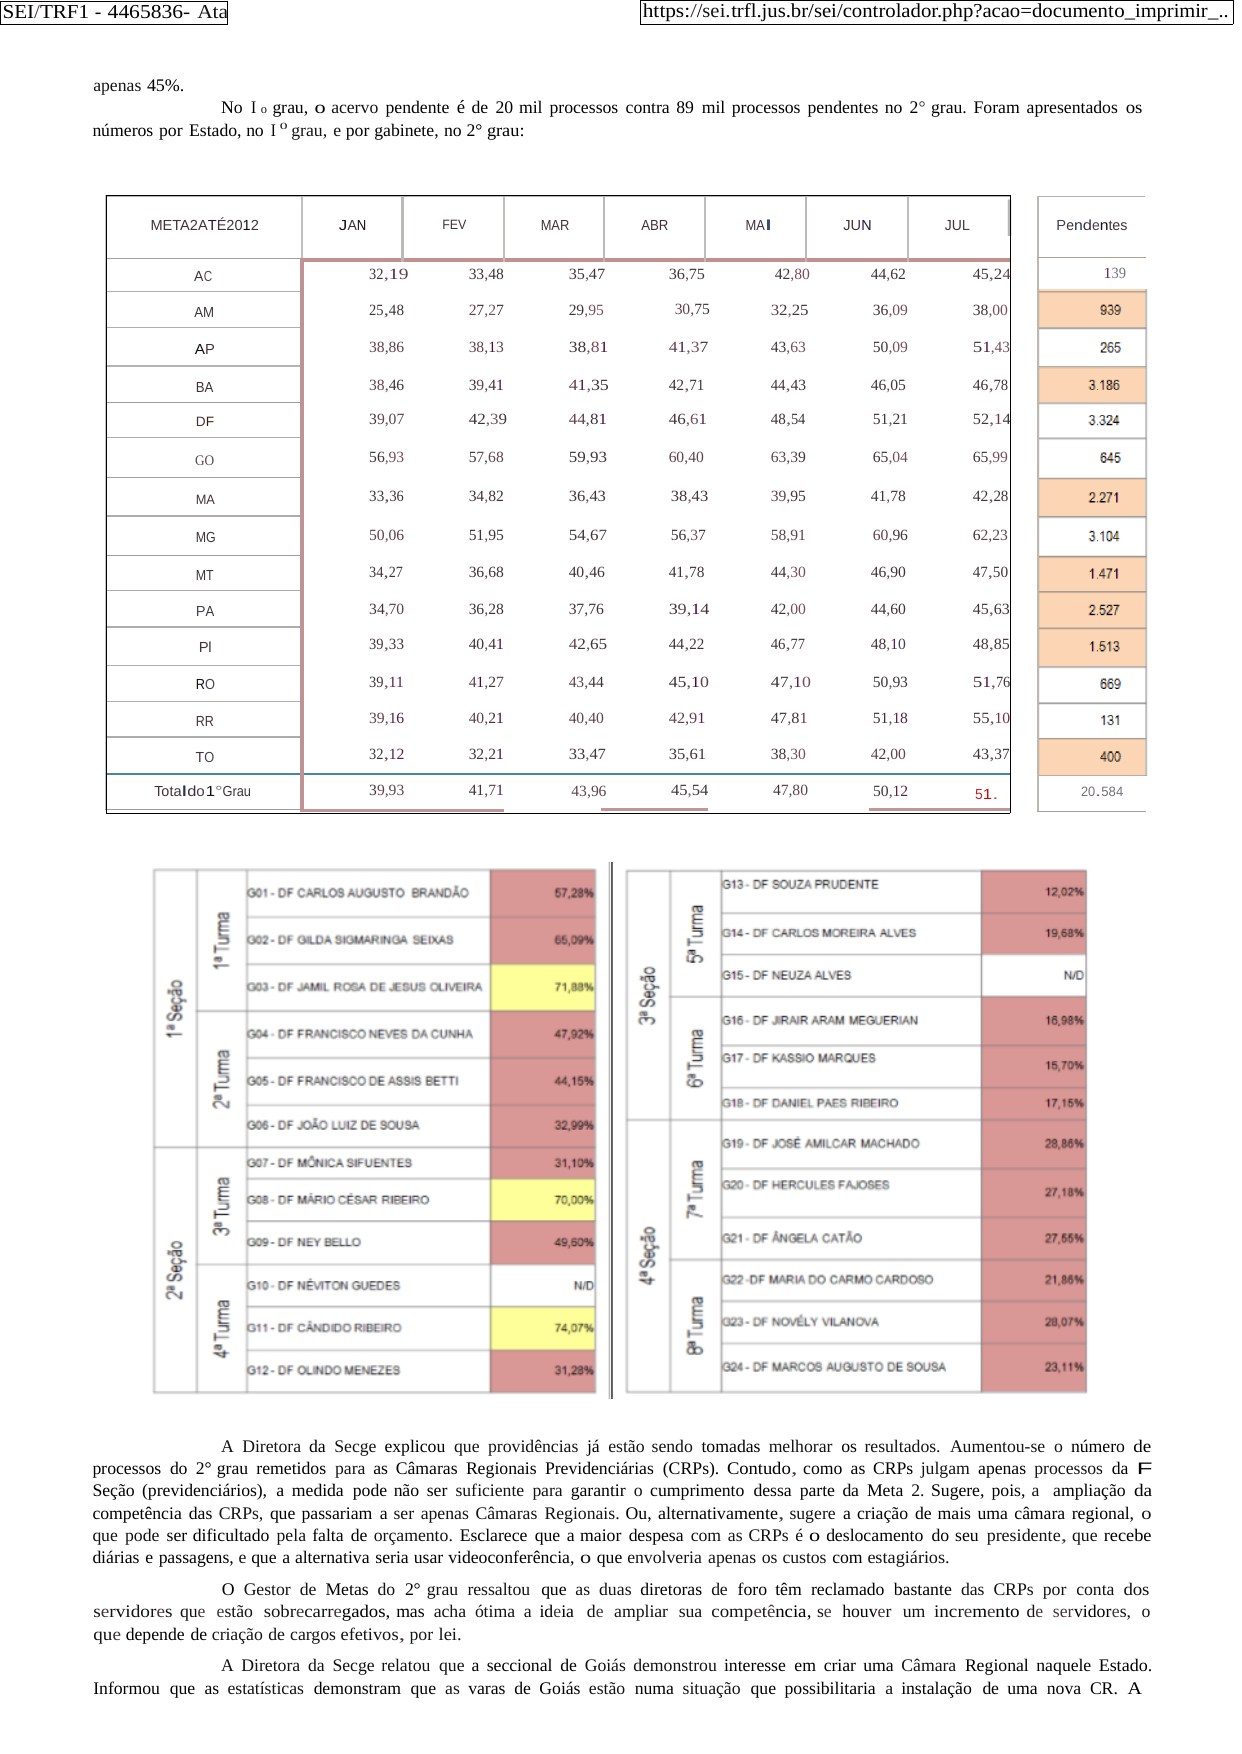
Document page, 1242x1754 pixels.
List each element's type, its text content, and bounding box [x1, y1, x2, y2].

table_cell RR [107, 702, 300, 736]
text I Pendentes [0, 188, 1127, 248]
table_cell AM [107, 292, 300, 327]
picture [149, 862, 1092, 1399]
text O Gestor de Metas do 2° grau ressaltou que as duas diretoras de foro têm reclamado bastante das CRPs por conta dos servidores que estão sobrecarregados, mas acha ótima a ideia de ampliar sua competência, se houver um incremento de servidores, o que depende de criação de cargos efetivos, por lei. [93, 1579, 1152, 1644]
table_cell BA [107, 367, 300, 402]
table_cell 39,93 41,71 [304, 775, 504, 809]
table_header META2ATÉ2012 [107, 197, 301, 257]
table_cell 32,19 33,48 35,47 36,75 42,80 44,62 45,24 25,48 27,27 29,95 30,75 32,25 36,09 38,00 38,86 38,13 38,81 41,37 43,63 50,09 51,43 38,46 39,41 41,35 42,71 44,43 46,05 46,78 39,07 42,39 44,81 46,61 48,54 51,21 52,14 56,93 57,68 59,93 60,40 63,39 65,04 65,99 33,36 34,82 36,43 38,43 39,95 41,78 42,28 50,06 51,95 54,67 56,37 58,91 60,96 62,23 34,27 36,68 40,46 41,78 44,30 46,90 47,50 34,70 36,28 37,76 39,14 42,00 44,60 45,63 39,33 40,41 42,65 44,22 46,77 48,10 48,85 39,11 41,27 43,44 45,10 47,10 50,93 51,76 39,16 40,21 40,40 42,91 47,81 51,18 55,10 32,12 32,21 33,47 35,61 38,30 42,00 43,37 [304, 262, 1010, 773]
table_cell DF [107, 403, 300, 437]
table_header MAR [505, 197, 603, 257]
table_cell RO [107, 666, 300, 701]
table_header FEV [404, 197, 503, 257]
text No I o grau, o acervo pendente é de 20 mil processos contra 89 mil processos pendentes no 2° grau. Foram apresentados os [221, 96, 1242, 117]
table_cell Pl [107, 628, 300, 665]
text 20.584 [1011, 784, 1123, 799]
text A Diretora da Secge explicou que providências já estão sendo tomadas melhorar os resultados. Aumentou-se o número de processos do 2° grau remetidos para as Câmaras Regionais Previdenciárias (CRPs). Contudo, como as CRPs julgam apenas processos da F Seção (previdenciários), a medida pode não ser suficiente para garantir o cumprimento dessa parte da Meta 2. Sugere, pois, a ampliação da competência das CRPs, que passariam a ser apenas Câmaras Regionais. Ou, alternativamente, sugere a criação de mais uma câmara regional, o que pode ser dificultado pela falta de orçamento. Esclarece que a maior despesa com as CRPs é o deslocamento do seu presidente, que recebe diárias e passagens, e que a alternativa seria usar videoconferência, o que envolveria apenas os custos com estagiários. [92, 1436, 1152, 1567]
table_header JUN [807, 197, 907, 257]
table_cell GO [107, 438, 300, 477]
picture [1039, 289, 1148, 776]
table_cell AP [107, 328, 300, 365]
picture [1030, 289, 1037, 776]
text 139 [1011, 264, 1126, 282]
table_header ABR [605, 197, 704, 257]
table_cell TO [107, 738, 300, 773]
table_cell Totaldo1°Grau [107, 775, 300, 809]
table_header JAN [303, 197, 401, 257]
table_header MAl [706, 197, 805, 257]
table_cell 43,96 45,54 47,80 50,12 51. [504, 775, 1010, 809]
text A Diretora da Secge relatou que a seccional de Goiás demonstrou interesse em criar uma Câmara Regional naquele Estado. Informou que as estatísticas demonstram que as varas de Goiás estão numa situação que possibilitaria a instalação de uma nova CR. A [93, 1655, 1152, 1698]
table_cell AC [107, 259, 300, 291]
text [0, 264, 105, 282]
table_cell MA [107, 478, 300, 515]
text números por Estado, no I 0 grau, e por gabinete, no 2° grau: [92, 119, 1242, 139]
text apenas 45%. [93, 75, 192, 95]
table_cell MG [107, 517, 300, 555]
text [0, 784, 105, 799]
table_cell MT [107, 556, 300, 590]
table_cell PA [107, 591, 300, 626]
table_header JUL [909, 197, 1010, 257]
